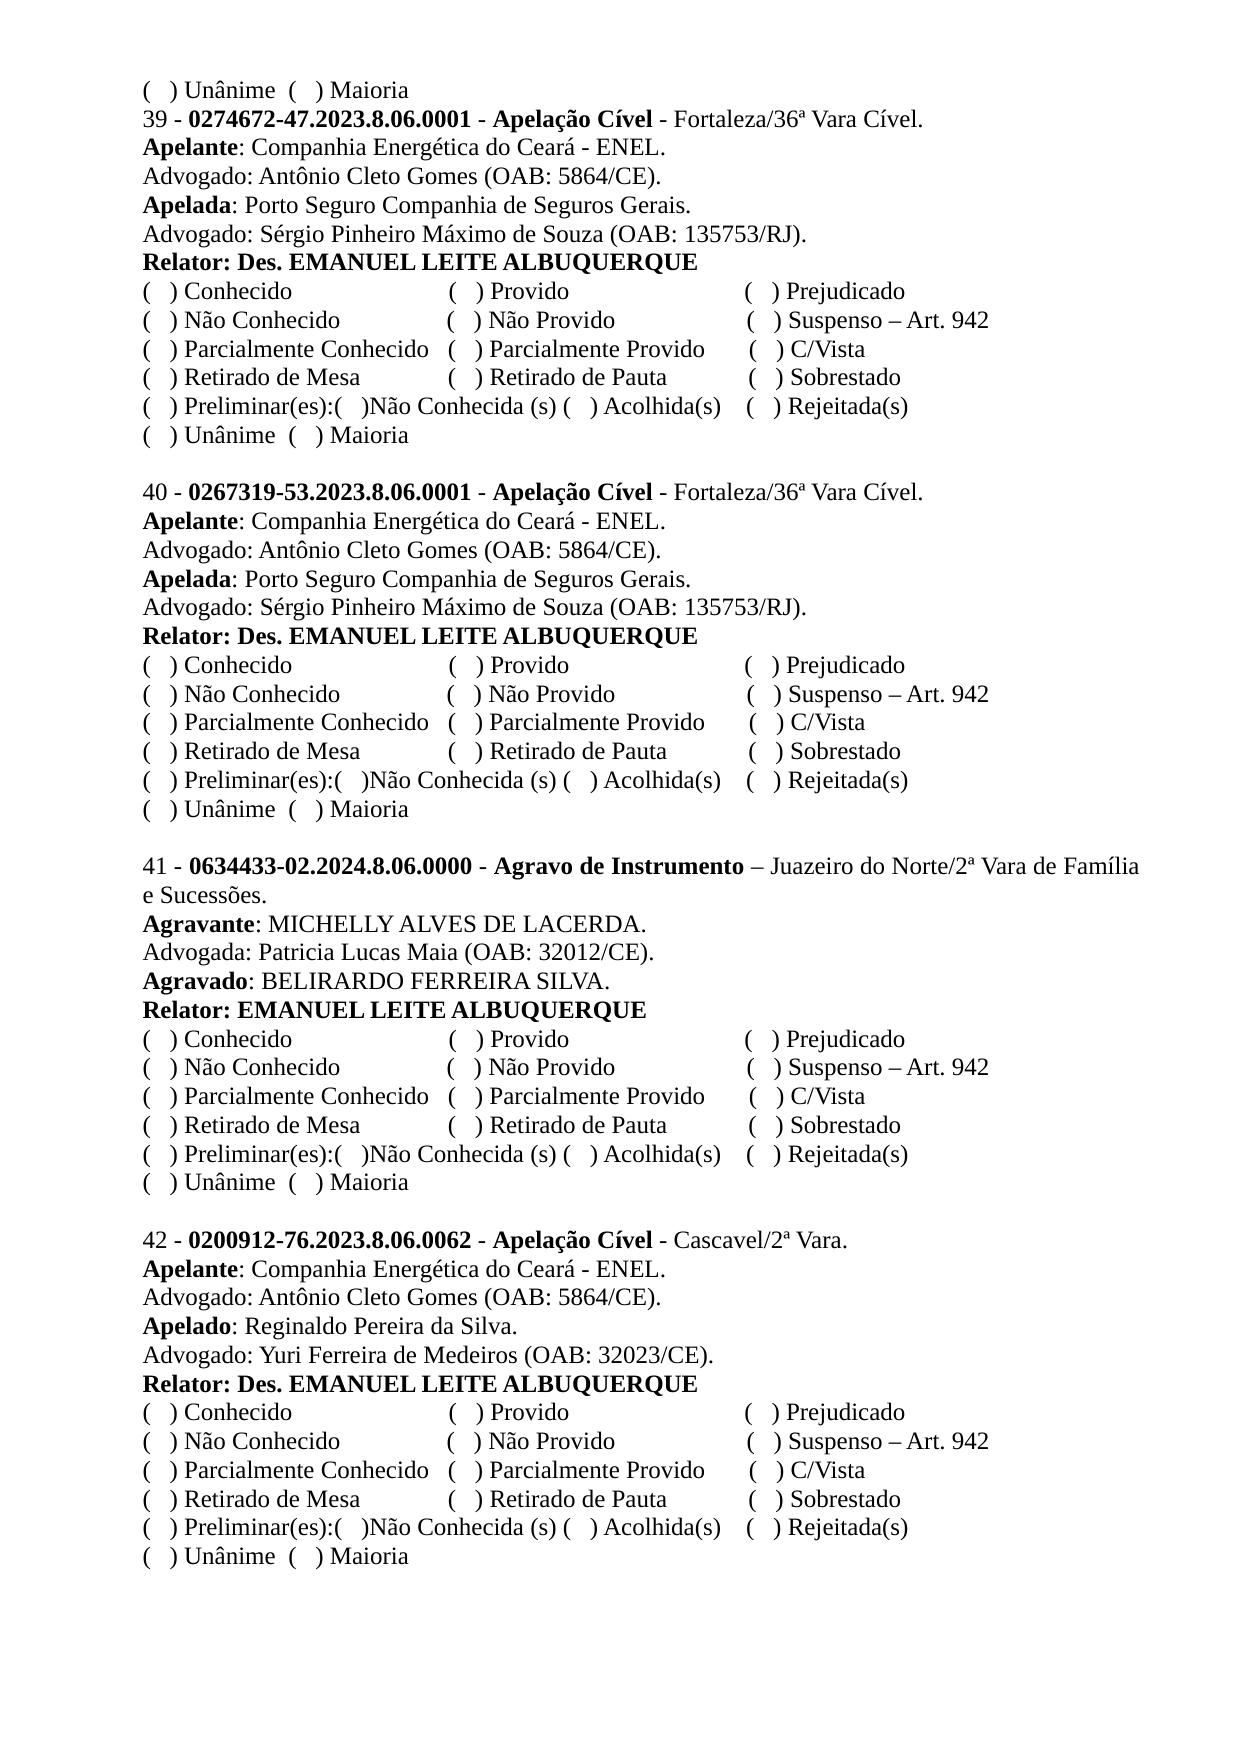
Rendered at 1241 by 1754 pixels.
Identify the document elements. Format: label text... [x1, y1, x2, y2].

text ( ) Conhecido ( ) Provido ( ) Prejudicado [142, 276, 1141, 305]
text ( ) Retirado de Mesa ( ) Retirado de Pauta ( ) Sobrestado [142, 362, 1158, 391]
text ( ) Preliminar(es):( )Não Conhecida (s) ( ) Acolhida(s) ( ) Rejeitada(s) [142, 765, 1158, 794]
text ( ) Conhecido ( ) Provido ( ) Prejudicado [142, 650, 1141, 679]
text Relator: Des. EMANUEL LEITE ALBUQUERQUE [142, 1369, 1141, 1397]
text Apelante: Companhia Energética do Ceará - ENEL. [142, 132, 1141, 161]
text Apelante: Companhia Energética do Ceará - ENEL. [142, 506, 1141, 535]
text Advogado: Antônio Cleto Gomes (OAB: 5864/CE). [142, 161, 1141, 190]
text Apelante: Companhia Energética do Ceará - ENEL. [142, 1254, 1141, 1282]
text ( ) Parcialmente Conhecido ( ) Parcialmente Provido ( ) C/Vista [142, 707, 1158, 736]
text Relator: Des. EMANUEL LEITE ALBUQUERQUE [142, 621, 1141, 650]
text ( ) Retirado de Mesa ( ) Retirado de Pauta ( ) Sobrestado [142, 1110, 1158, 1139]
text ( ) Parcialmente Conhecido ( ) Parcialmente Provido ( ) C/Vista [142, 1455, 1158, 1484]
text ( ) Preliminar(es):( )Não Conhecida (s) ( ) Acolhida(s) ( ) Rejeitada(s) [142, 1512, 1158, 1541]
text ( ) Unânime ( ) Maioria [142, 75, 1158, 104]
text Agravante: MICHELLY ALVES DE LACERDA. [142, 909, 1141, 937]
text Advogada: Patricia Lucas Maia (OAB: 32012/CE). [142, 937, 1141, 966]
text Advogado: Sérgio Pinheiro Máximo de Souza (OAB: 135753/RJ). [142, 219, 1141, 247]
text Apelado: Reginaldo Pereira da Silva. [142, 1311, 1141, 1340]
text 39 - 0274672-47.2023.8.06.0001 - Apelação Cível - Fortaleza/36ª Vara Cível. [142, 104, 1141, 132]
text ( ) Unânime ( ) Maioria [142, 794, 1158, 822]
text Relator: EMANUEL LEITE ALBUQUERQUE [142, 995, 1141, 1024]
text 41 - 0634433-02.2024.8.06.0000 - Agravo de Instrumento – Juazeiro do Norte/2ª Vara de Família e Sucessões. [142, 851, 1141, 909]
text Advogado: Antônio Cleto Gomes (OAB: 5864/CE). [142, 535, 1141, 564]
text Relator: Des. EMANUEL LEITE ALBUQUERQUE [142, 247, 1141, 276]
text ( ) Preliminar(es):( )Não Conhecida (s) ( ) Acolhida(s) ( ) Rejeitada(s) [142, 1139, 1158, 1167]
text ( ) Conhecido ( ) Provido ( ) Prejudicado [142, 1024, 1141, 1052]
text Advogado: Antônio Cleto Gomes (OAB: 5864/CE). [142, 1282, 1141, 1311]
text ( ) Unânime ( ) Maioria [142, 1167, 1158, 1196]
text ( ) Unânime ( ) Maioria [142, 1541, 1158, 1570]
text Apelada: Porto Seguro Companhia de Seguros Gerais. [142, 564, 1141, 592]
text Apelada: Porto Seguro Companhia de Seguros Gerais. [142, 190, 1141, 219]
text Advogado: Yuri Ferreira de Medeiros (OAB: 32023/CE). [142, 1340, 1141, 1369]
text 42 - 0200912-76.2023.8.06.0062 - Apelação Cível - Cascavel/2ª Vara. [142, 1225, 1141, 1254]
text ( ) Não Conhecido ( ) Não Provido ( ) Suspenso – Art. 942 [142, 305, 1158, 334]
text ( ) Não Conhecido ( ) Não Provido ( ) Suspenso – Art. 942 [142, 1426, 1158, 1455]
text Agravado: BELIRARDO FERREIRA SILVA. [142, 966, 1141, 995]
text ( ) Preliminar(es):( )Não Conhecida (s) ( ) Acolhida(s) ( ) Rejeitada(s) [142, 391, 1158, 420]
text ( ) Parcialmente Conhecido ( ) Parcialmente Provido ( ) C/Vista [142, 1081, 1158, 1110]
text ( ) Unânime ( ) Maioria [142, 420, 1158, 449]
text ( ) Parcialmente Conhecido ( ) Parcialmente Provido ( ) C/Vista [142, 334, 1158, 362]
text Advogado: Sérgio Pinheiro Máximo de Souza (OAB: 135753/RJ). [142, 592, 1141, 621]
text ( ) Não Conhecido ( ) Não Provido ( ) Suspenso – Art. 942 [142, 679, 1158, 707]
text ( ) Não Conhecido ( ) Não Provido ( ) Suspenso – Art. 942 [142, 1052, 1158, 1081]
text ( ) Retirado de Mesa ( ) Retirado de Pauta ( ) Sobrestado [142, 736, 1158, 765]
text ( ) Conhecido ( ) Provido ( ) Prejudicado [142, 1397, 1141, 1426]
text ( ) Retirado de Mesa ( ) Retirado de Pauta ( ) Sobrestado [142, 1484, 1158, 1512]
text 40 - 0267319-53.2023.8.06.0001 - Apelação Cível - Fortaleza/36ª Vara Cível. [142, 477, 1141, 506]
